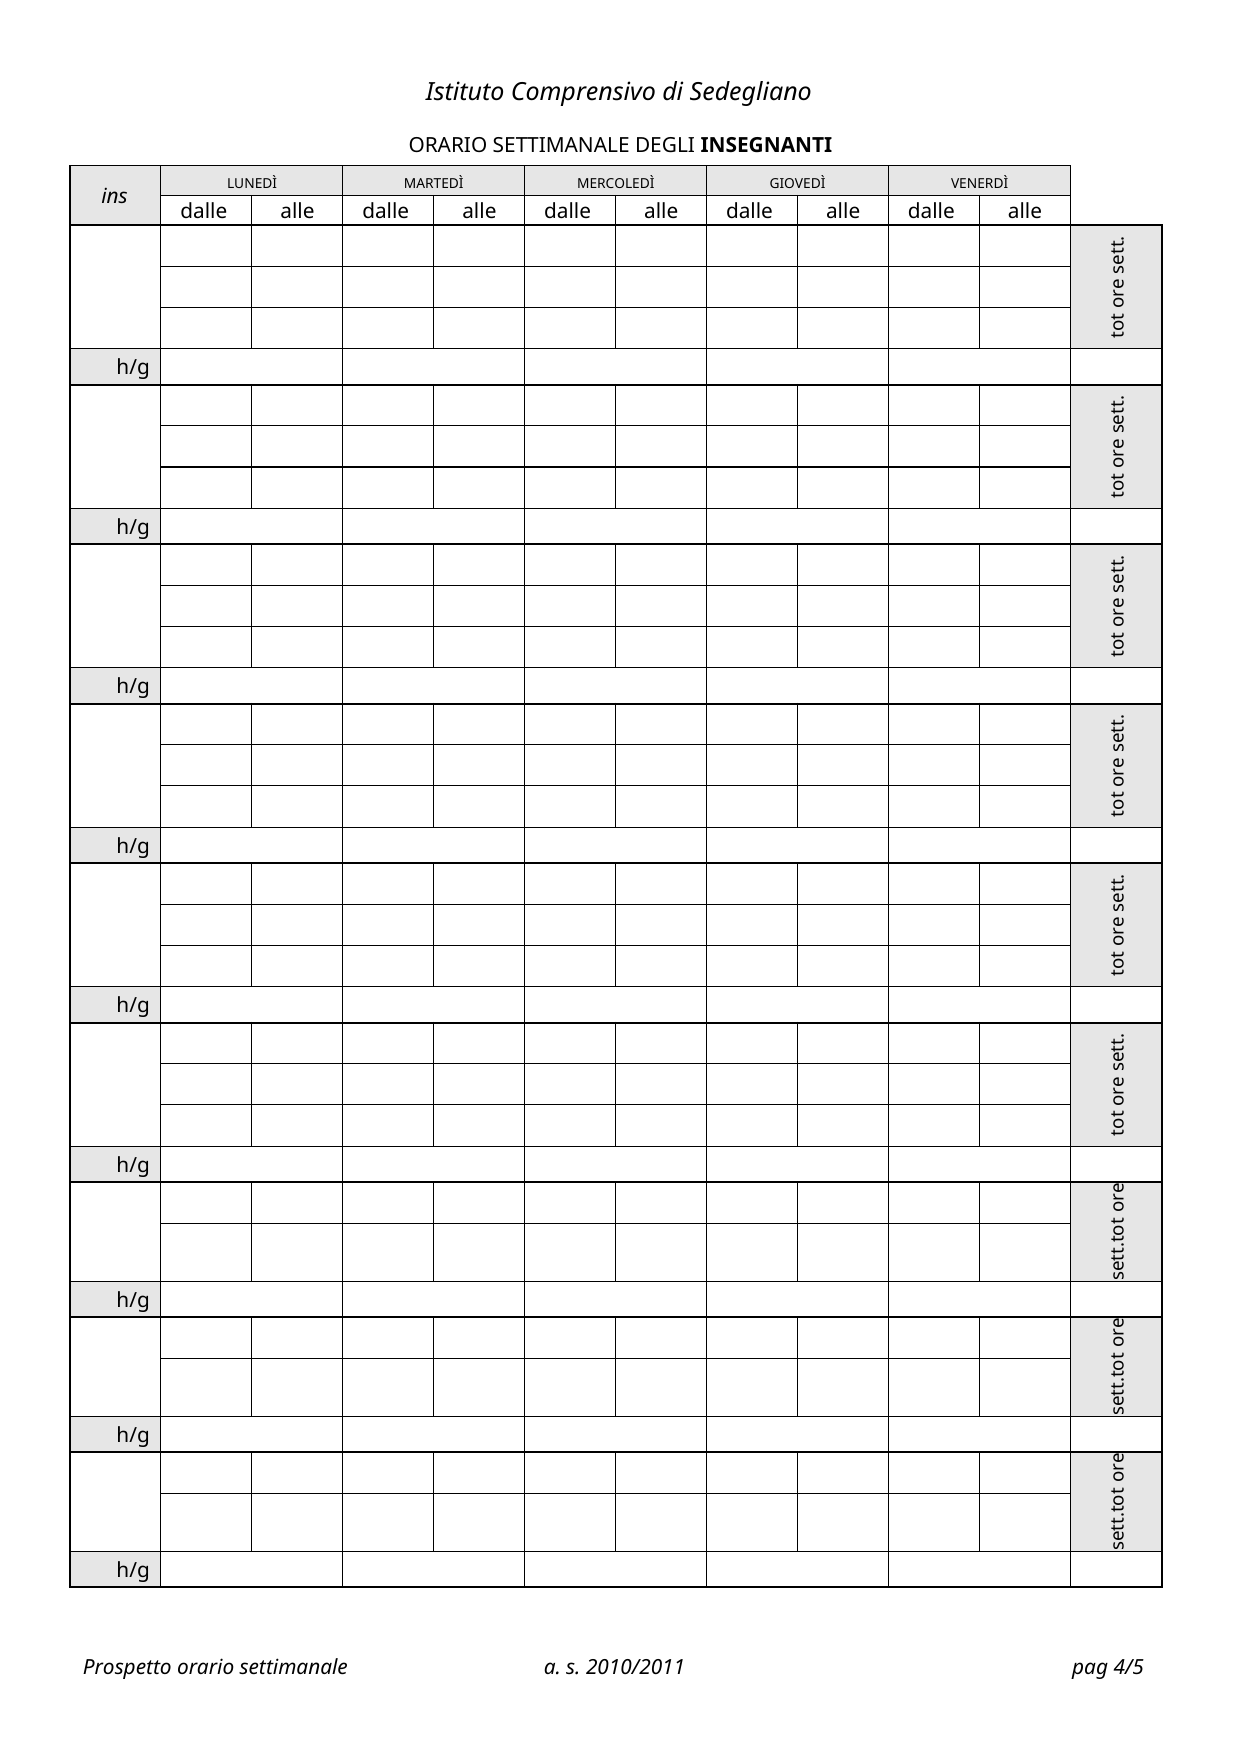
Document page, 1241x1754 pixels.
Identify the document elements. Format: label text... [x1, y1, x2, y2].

table_cell [434, 786, 524, 827]
table_cell h/g [71, 1552, 160, 1586]
table_cell [616, 1224, 706, 1281]
table_cell [707, 1359, 797, 1416]
table_cell [161, 586, 251, 626]
table_cell h/g [71, 668, 160, 703]
table_cell [616, 1453, 706, 1492]
table_cell [798, 1064, 888, 1104]
table_cell [889, 349, 1070, 384]
table_cell [1071, 349, 1161, 384]
table_cell [798, 705, 888, 744]
table_cell [252, 946, 342, 986]
table_cell [525, 668, 706, 703]
table_cell [161, 745, 251, 785]
table_cell [889, 828, 1070, 862]
table_cell [343, 668, 524, 703]
table_cell [889, 946, 979, 986]
table_cell [252, 386, 342, 425]
table_cell [525, 468, 615, 508]
table_cell [525, 349, 706, 384]
table_cell [161, 509, 342, 543]
table_cell [1071, 1552, 1161, 1586]
table_cell [161, 705, 251, 744]
table_cell [616, 1024, 706, 1063]
table_cell [343, 627, 433, 667]
table_cell [616, 864, 706, 903]
table_cell [71, 1453, 160, 1551]
table_cell [343, 226, 433, 266]
table_cell [798, 786, 888, 827]
table_cell [616, 905, 706, 945]
table_cell [525, 1024, 615, 1063]
table_cell [161, 1318, 251, 1357]
table_cell [252, 864, 342, 903]
table_cell [161, 349, 342, 384]
table_cell [161, 987, 342, 1022]
table_cell [980, 705, 1070, 744]
table_header giovedì [707, 166, 888, 195]
table_cell [525, 426, 615, 466]
table_cell [889, 905, 979, 945]
table_cell [525, 1147, 706, 1181]
table_cell [161, 1282, 342, 1316]
table_cell [616, 1359, 706, 1416]
table_cell [434, 267, 524, 307]
table_cell [252, 1224, 342, 1281]
table_cell [707, 1224, 797, 1281]
table_cell [71, 226, 160, 348]
table_cell [707, 905, 797, 945]
table_cell dalle [525, 196, 615, 224]
table_cell [889, 705, 979, 744]
table_cell [525, 905, 615, 945]
table_cell [343, 1282, 524, 1316]
table_cell [798, 426, 888, 466]
table_cell [525, 745, 615, 785]
table_cell [343, 586, 433, 626]
table_cell [252, 627, 342, 667]
table_cell [889, 1453, 979, 1492]
table_cell [707, 1494, 797, 1551]
table_cell [161, 668, 342, 703]
table_cell [980, 864, 1070, 903]
table_cell [798, 226, 888, 266]
table_cell alle [616, 196, 706, 224]
table_cell [434, 1224, 524, 1281]
table_cell [1071, 668, 1161, 703]
table_cell [161, 468, 251, 508]
table_cell [980, 386, 1070, 425]
table_cell [252, 426, 342, 466]
table_cell alle [980, 196, 1070, 224]
table_cell [525, 627, 615, 667]
table_cell [707, 468, 797, 508]
table_cell [889, 786, 979, 827]
table_cell [889, 308, 979, 348]
table_cell [616, 705, 706, 744]
table_cell [525, 1417, 706, 1451]
table_cell [343, 1494, 433, 1551]
table_cell [707, 308, 797, 348]
table_cell [434, 905, 524, 945]
table_cell [434, 1024, 524, 1063]
table_cell [343, 1453, 433, 1492]
table_cell [525, 786, 615, 827]
table_cell [980, 1494, 1070, 1551]
table_cell [707, 1282, 888, 1316]
table_cell dalle [707, 196, 797, 224]
table_cell [525, 987, 706, 1022]
table_cell [889, 545, 979, 584]
table_cell [71, 1183, 160, 1281]
table_cell [434, 586, 524, 626]
table_cell [798, 308, 888, 348]
table_cell [1071, 1417, 1161, 1451]
table_cell tot ore sett. [1071, 1183, 1161, 1281]
table_cell [616, 586, 706, 626]
table_cell [343, 1105, 433, 1146]
table_cell [707, 426, 797, 466]
table_cell h/g [71, 828, 160, 862]
table_header mercoledì [525, 166, 706, 195]
table_cell [434, 1359, 524, 1416]
table_cell [707, 1024, 797, 1063]
table_cell [343, 545, 433, 584]
table_cell alle [434, 196, 524, 224]
table_cell [889, 1105, 979, 1146]
table_cell h/g [71, 349, 160, 384]
table_cell [798, 1453, 888, 1492]
table_cell [980, 786, 1070, 827]
table_cell [616, 386, 706, 425]
table_cell [980, 1453, 1070, 1492]
table_cell [980, 745, 1070, 785]
table_cell [525, 1552, 706, 1586]
table_cell [798, 1494, 888, 1551]
table_cell [343, 705, 433, 744]
table_cell [889, 509, 1070, 543]
table_cell [252, 468, 342, 508]
table_cell [1071, 509, 1161, 543]
table_header ins [71, 166, 160, 224]
table_cell [525, 1494, 615, 1551]
table_cell [798, 1105, 888, 1146]
table_cell [161, 828, 342, 862]
table_cell [252, 1453, 342, 1492]
table_cell [434, 946, 524, 986]
table_cell [252, 586, 342, 626]
table_cell [252, 705, 342, 744]
table_cell [252, 1105, 342, 1146]
table_cell [525, 509, 706, 543]
table_cell [707, 1105, 797, 1146]
table_cell [161, 1453, 251, 1492]
table_cell [889, 468, 979, 508]
table_cell tot ore sett. [1071, 545, 1161, 667]
table_cell [798, 267, 888, 307]
table_cell [889, 1552, 1070, 1586]
table_cell [71, 864, 160, 986]
table_cell [161, 426, 251, 466]
table_cell [980, 1359, 1070, 1416]
table_cell [980, 1105, 1070, 1146]
table_cell [707, 786, 797, 827]
table_cell [889, 226, 979, 266]
table_cell [707, 668, 888, 703]
table_cell [707, 946, 797, 986]
table_cell [707, 226, 797, 266]
table_cell [252, 1494, 342, 1551]
table_cell [707, 267, 797, 307]
table_cell [889, 1359, 979, 1416]
table_cell [1071, 987, 1161, 1022]
table_cell [707, 1552, 888, 1586]
table_cell [434, 426, 524, 466]
table_cell [616, 426, 706, 466]
table_cell [343, 468, 433, 508]
table_cell [798, 586, 888, 626]
table_cell tot ore sett. [1071, 226, 1161, 348]
table_cell dalle [889, 196, 979, 224]
table_cell h/g [71, 1147, 160, 1181]
table_cell [525, 1318, 615, 1357]
table_cell dalle [161, 196, 251, 224]
table_cell [161, 1024, 251, 1063]
table_cell [889, 1147, 1070, 1181]
table_cell [798, 745, 888, 785]
table_cell [525, 267, 615, 307]
table_cell tot ore sett. [1071, 386, 1161, 508]
table_cell [616, 1183, 706, 1222]
table_cell [343, 786, 433, 827]
table_cell [707, 586, 797, 626]
table_cell [616, 1105, 706, 1146]
table_cell [161, 1183, 251, 1222]
table_cell [980, 1318, 1070, 1357]
table_cell [889, 745, 979, 785]
table_cell [343, 426, 433, 466]
table_cell [616, 1064, 706, 1104]
table_cell [980, 1183, 1070, 1222]
table_cell [616, 1318, 706, 1357]
table_cell [343, 864, 433, 903]
table_cell [161, 1552, 342, 1586]
table_cell [707, 828, 888, 862]
table_cell [616, 545, 706, 584]
table_cell [707, 1453, 797, 1492]
table_cell [71, 1024, 160, 1146]
table_cell [252, 1024, 342, 1063]
table_cell [161, 786, 251, 827]
table_cell [798, 864, 888, 903]
table_cell [980, 586, 1070, 626]
table_cell tot ore sett. [1071, 864, 1161, 986]
table_cell [343, 987, 524, 1022]
table_cell [252, 1183, 342, 1222]
table_cell [980, 627, 1070, 667]
table_cell [525, 1224, 615, 1281]
table_cell [434, 705, 524, 744]
table_cell [707, 627, 797, 667]
table_cell [161, 1417, 342, 1451]
table_cell [161, 267, 251, 307]
table_cell [980, 426, 1070, 466]
table_cell [525, 1359, 615, 1416]
table_cell [980, 1064, 1070, 1104]
table_cell [889, 426, 979, 466]
table_cell [252, 267, 342, 307]
table_cell [525, 705, 615, 744]
table_cell [71, 1318, 160, 1416]
table_cell [161, 226, 251, 266]
table_cell [343, 509, 524, 543]
table_cell [798, 545, 888, 584]
table_cell [707, 1183, 797, 1222]
table_cell [343, 828, 524, 862]
table_cell [525, 864, 615, 903]
table_cell [161, 1105, 251, 1146]
table_header [1071, 165, 1162, 224]
table_cell [252, 545, 342, 584]
table_cell [889, 1224, 979, 1281]
table_cell [616, 745, 706, 785]
text Orario settimanale degli insegnanti [83, 131, 1157, 159]
table_cell [434, 745, 524, 785]
table_cell [434, 1105, 524, 1146]
table_cell [252, 905, 342, 945]
table_cell [798, 468, 888, 508]
table_cell [798, 386, 888, 425]
table_cell [616, 786, 706, 827]
table_cell [343, 349, 524, 384]
table_cell [343, 1359, 433, 1416]
table_cell [252, 745, 342, 785]
table_cell [1071, 1147, 1161, 1181]
table_cell [889, 1494, 979, 1551]
table_cell [343, 1417, 524, 1451]
table_cell h/g [71, 1417, 160, 1451]
table_cell [161, 864, 251, 903]
table_cell [161, 308, 251, 348]
table_cell [980, 468, 1070, 508]
table_cell dalle [343, 196, 433, 224]
table_cell tot ore sett. [1071, 1318, 1161, 1416]
table_cell [889, 1318, 979, 1357]
table_cell [707, 1318, 797, 1357]
table_cell [707, 545, 797, 584]
table_cell [343, 905, 433, 945]
table_cell [525, 946, 615, 986]
table_cell [798, 1024, 888, 1063]
table_cell [525, 1183, 615, 1222]
table_cell [252, 1064, 342, 1104]
table_cell [1071, 1282, 1161, 1316]
table_cell [343, 1183, 433, 1222]
table_cell [798, 1224, 888, 1281]
table_cell [161, 905, 251, 945]
table_cell [434, 226, 524, 266]
table_cell [889, 1024, 979, 1063]
table_cell [252, 308, 342, 348]
table_cell [161, 1224, 251, 1281]
table_cell [707, 1417, 888, 1451]
table_cell [252, 786, 342, 827]
table_cell [707, 745, 797, 785]
table_cell [980, 226, 1070, 266]
table_cell [798, 905, 888, 945]
table_cell [343, 1024, 433, 1063]
table_cell [616, 468, 706, 508]
table_cell [525, 545, 615, 584]
table_cell [889, 668, 1070, 703]
table_cell [434, 1494, 524, 1551]
table_cell [343, 745, 433, 785]
table_cell [161, 946, 251, 986]
table_cell [616, 946, 706, 986]
table_cell [707, 864, 797, 903]
table_cell [434, 627, 524, 667]
table_cell [980, 1024, 1070, 1063]
table_cell [889, 267, 979, 307]
table_cell [343, 1318, 433, 1357]
table_cell [980, 946, 1070, 986]
table_cell h/g [71, 1282, 160, 1316]
table_cell [707, 509, 888, 543]
table_cell [980, 267, 1070, 307]
table_cell [161, 545, 251, 584]
table_cell tot ore sett. [1071, 1453, 1161, 1551]
table_cell [434, 386, 524, 425]
table_cell [252, 226, 342, 266]
table_cell [525, 828, 706, 862]
table_cell [343, 1064, 433, 1104]
table_cell tot ore sett. [1071, 1024, 1161, 1146]
table_cell [434, 1453, 524, 1492]
table_cell [980, 905, 1070, 945]
table_cell [161, 1359, 251, 1416]
table_cell [525, 226, 615, 266]
table_cell [525, 1282, 706, 1316]
table_cell [434, 308, 524, 348]
table_cell [889, 386, 979, 425]
table_cell [161, 1064, 251, 1104]
table_cell h/g [71, 509, 160, 543]
table_cell [434, 1318, 524, 1357]
table_cell [71, 705, 160, 827]
table_cell [525, 1453, 615, 1492]
table_cell [980, 308, 1070, 348]
table_cell [525, 386, 615, 425]
table_cell [1071, 828, 1161, 862]
table_cell [980, 545, 1070, 584]
table_cell [252, 1318, 342, 1357]
table_cell [616, 1494, 706, 1551]
table_cell [889, 1282, 1070, 1316]
table_cell [161, 1494, 251, 1551]
table_cell tot ore sett. [1071, 705, 1161, 827]
table_cell [798, 627, 888, 667]
table_cell [798, 946, 888, 986]
table_cell alle [252, 196, 342, 224]
table_cell [889, 864, 979, 903]
table_cell [161, 627, 251, 667]
table_cell [252, 1359, 342, 1416]
table_cell [798, 1183, 888, 1222]
table_cell [434, 1064, 524, 1104]
table_header venerdì [889, 166, 1070, 195]
table_cell [71, 545, 160, 667]
table_cell [889, 1417, 1070, 1451]
table_cell h/g [71, 987, 160, 1022]
table_cell [980, 1224, 1070, 1281]
table_cell [616, 226, 706, 266]
table_cell [707, 386, 797, 425]
table_cell [889, 987, 1070, 1022]
table_cell [343, 946, 433, 986]
table_cell [434, 468, 524, 508]
table_cell [616, 267, 706, 307]
table_cell [525, 308, 615, 348]
table_cell [343, 308, 433, 348]
table_header lunedì [161, 166, 342, 195]
table_cell [525, 1064, 615, 1104]
table_cell [798, 1318, 888, 1357]
table_cell [343, 386, 433, 425]
table_cell [707, 987, 888, 1022]
table_cell [707, 1064, 797, 1104]
table_cell [889, 1064, 979, 1104]
table_cell alle [798, 196, 888, 224]
table_cell [343, 267, 433, 307]
table_cell [889, 1183, 979, 1222]
table_cell [71, 386, 160, 508]
table_cell [343, 1224, 433, 1281]
table_cell [343, 1147, 524, 1181]
table_header martedì [343, 166, 524, 195]
table_cell [161, 1147, 342, 1181]
table_cell [798, 1359, 888, 1416]
table_cell [889, 586, 979, 626]
table_cell [343, 1552, 524, 1586]
table_cell [616, 308, 706, 348]
table_cell [161, 386, 251, 425]
table_cell [707, 705, 797, 744]
table_cell [707, 349, 888, 384]
table_cell [434, 864, 524, 903]
table_cell [525, 586, 615, 626]
table_cell [525, 1105, 615, 1146]
table_cell [707, 1147, 888, 1181]
table_cell [889, 627, 979, 667]
table_cell [434, 1183, 524, 1222]
table_cell [616, 627, 706, 667]
table_cell [434, 545, 524, 584]
